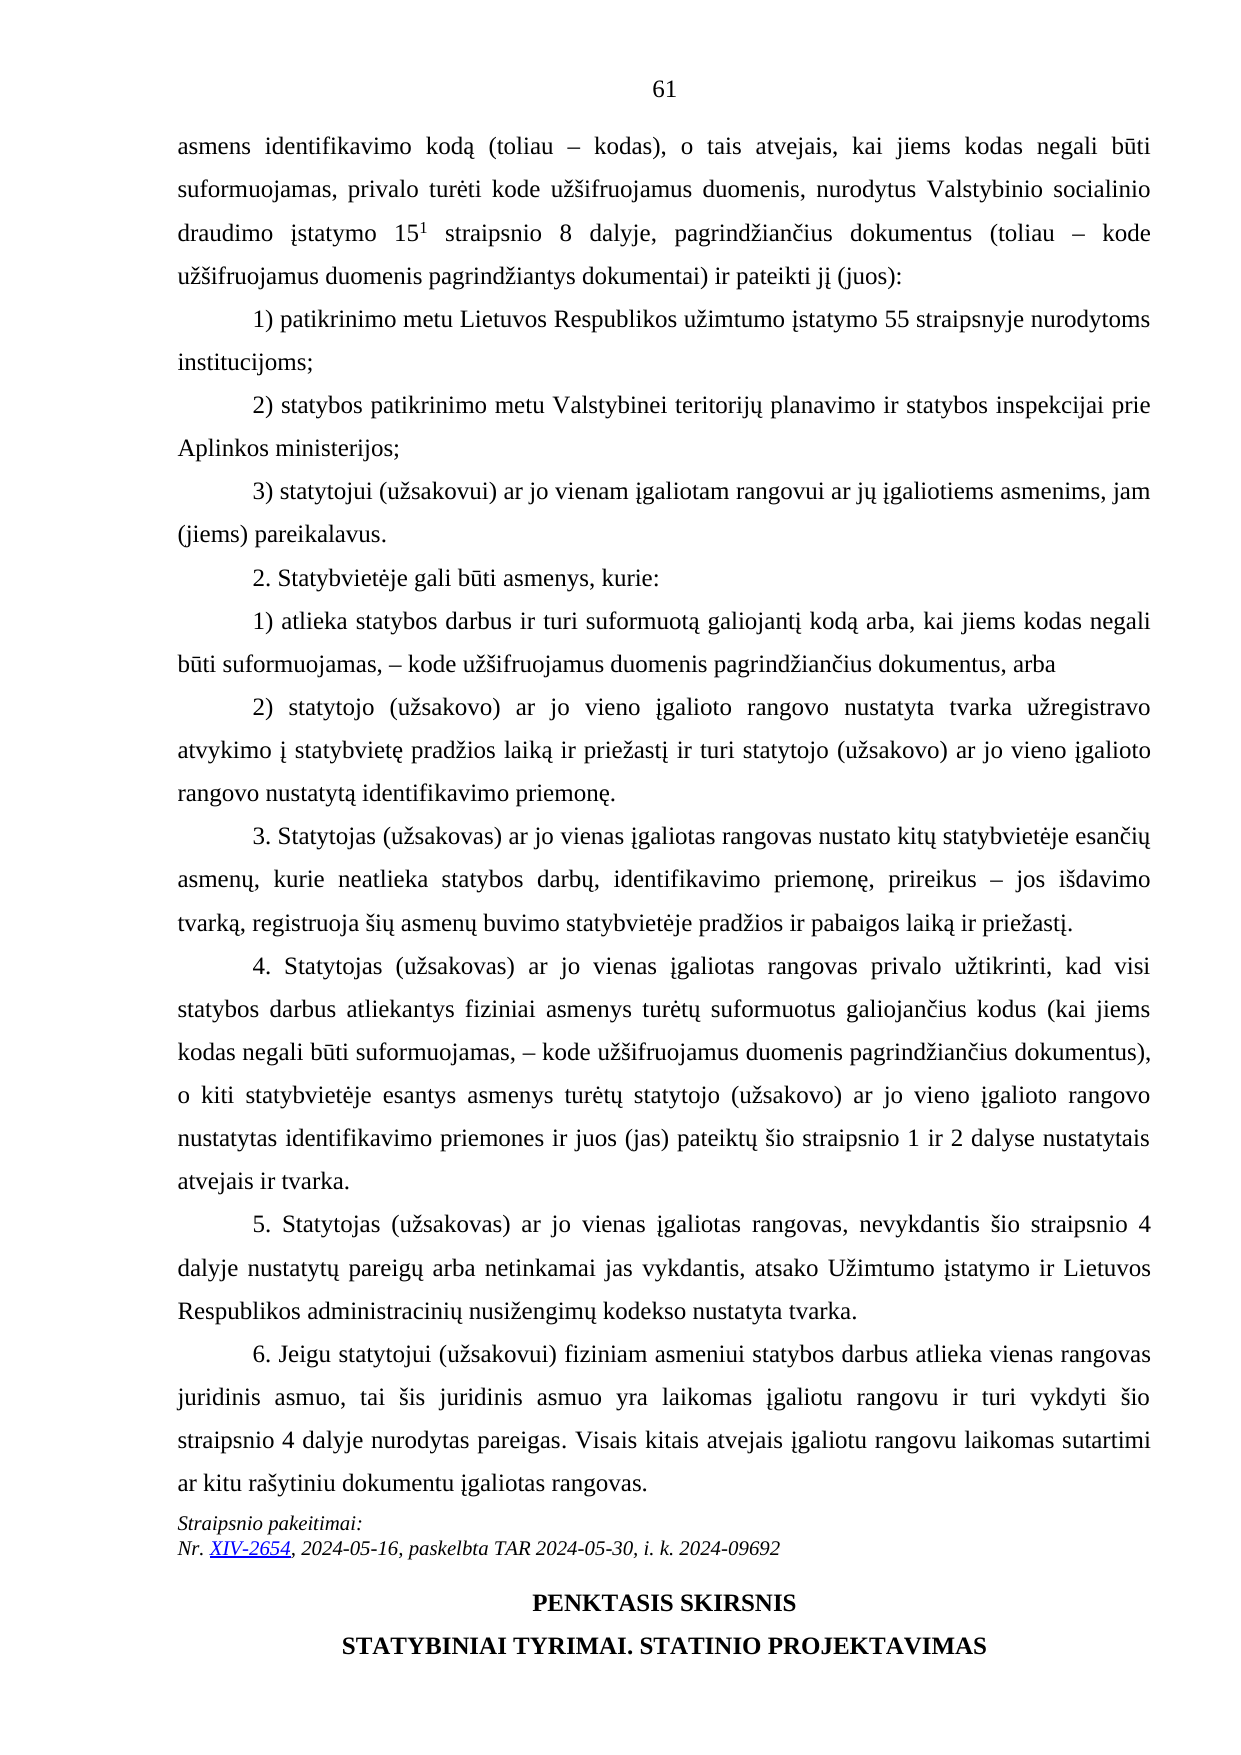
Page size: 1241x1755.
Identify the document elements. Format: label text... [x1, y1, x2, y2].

text Straipsnio pakeitimai: [177, 1511, 1152, 1535]
text 6. Jeigu statytojui (užsakovui) fiziniam asmeniui statybos darbus atlieka vienas rangovas juridinis asmuo, tai šis juridinis asmuo yra laikomas įgaliotu rangovu ir turi vykdyti šio straipsnio 4 dalyje nurodytas pareigas. Visais kitais atvejais įgaliotu rangovu laikomas sutartimi ar kitu rašytiniu dokumentu įgaliotas rangovas. [177, 1339, 1152, 1497]
text 5. Statytojas (užsakovas) ar jo vienas įgaliotas rangovas, nevykdantis šio straipsnio 4 dalyje nustatytų pareigų arba netinkamai jas vykdantis, atsako Užimtumo įstatymo ir Lietuvos Respublikos administracinių nusižengimų kodekso nustatyta tvarka. [177, 1209, 1152, 1324]
text 3. Statytojas (užsakovas) ar jo vienas įgaliotas rangovas nustato kitų statybvietėje esančių asmenų, kurie neatlieka statybos darbų, identifikavimo priemonę, prireikus – jos išdavimo tvarką, registruoja šių asmenų buvimo statybvietėje pradžios ir pabaigos laiką ir priežastį. [177, 821, 1152, 936]
text 1) patikrinimo metu Lietuvos Respublikos užimtumo įstatymo 55 straipsnyje nurodytoms institucijoms; [177, 304, 1152, 376]
text 2) statybos patikrinimo metu Valstybinei teritorijų planavimo ir statybos inspekcijai prie Aplinkos ministerijos; [177, 390, 1152, 462]
text 4. Statytojas (užsakovas) ar jo vienas įgaliotas rangovas privalo užtikrinti, kad visi statybos darbus atliekantys fiziniai asmenys turėtų suformuotus galiojančius kodus (kai jiems kodas negali būti suformuojamas, – kode užšifruojamus duomenis pagrindžiančius dokumentus), o kiti statybvietėje esantys asmenys turėtų statytojo (užsakovo) ar jo vieno įgalioto rangovo nustatytas identifikavimo priemones ir juos (jas) pateiktų šio straipsnio 1 ir 2 dalyse nustatytais atvejais ir tvarka. [177, 951, 1152, 1195]
text STATYBINIAI TYRIMAI. STATINIO PROJEKTAVIMAS [177, 1631, 1152, 1660]
text 3) statytojui (užsakovui) ar jo vienam įgaliotam rangovui ar jų įgaliotiems asmenims, jam (jiems) pareikalavus. [177, 476, 1152, 548]
text PENKTASIS SKIRSNIS [177, 1588, 1152, 1617]
text 2. Statybvietėje gali būti asmenys, kurie: [177, 563, 1152, 591]
text 2) statytojo (užsakovo) ar jo vieno įgalioto rangovo nustatyta tvarka užregistravo atvykimo į statybvietę pradžios laiką ir priežastį ir turi statytojo (užsakovo) ar jo vieno įgalioto rangovo nustatytą identifikavimo priemonę. [177, 692, 1152, 807]
text asmens identifikavimo kodą (toliau – kodas), o tais atvejais, kai jiems kodas negali būti suformuojamas, privalo turėti kode užšifruojamus duomenis, nurodytus Valstybinio socialinio draudimo įstatymo 151 straipsnio 8 dalyje, pagrindžiančius dokumentus (toliau – kode užšifruojamus duomenis pagrindžiantys dokumentai) ir pateikti jį (juos): [177, 131, 1152, 289]
text 1) atlieka statybos darbus ir turi suformuotą galiojantį kodą arba, kai jiems kodas negali būti suformuojamas, – kode užšifruojamus duomenis pagrindžiančius dokumentus, arba [177, 606, 1152, 678]
text Nr. XIV-2654, 2024-05-16, paskelbta TAR 2024-05-30, i. k. 2024-09692 [177, 1535, 1152, 1559]
